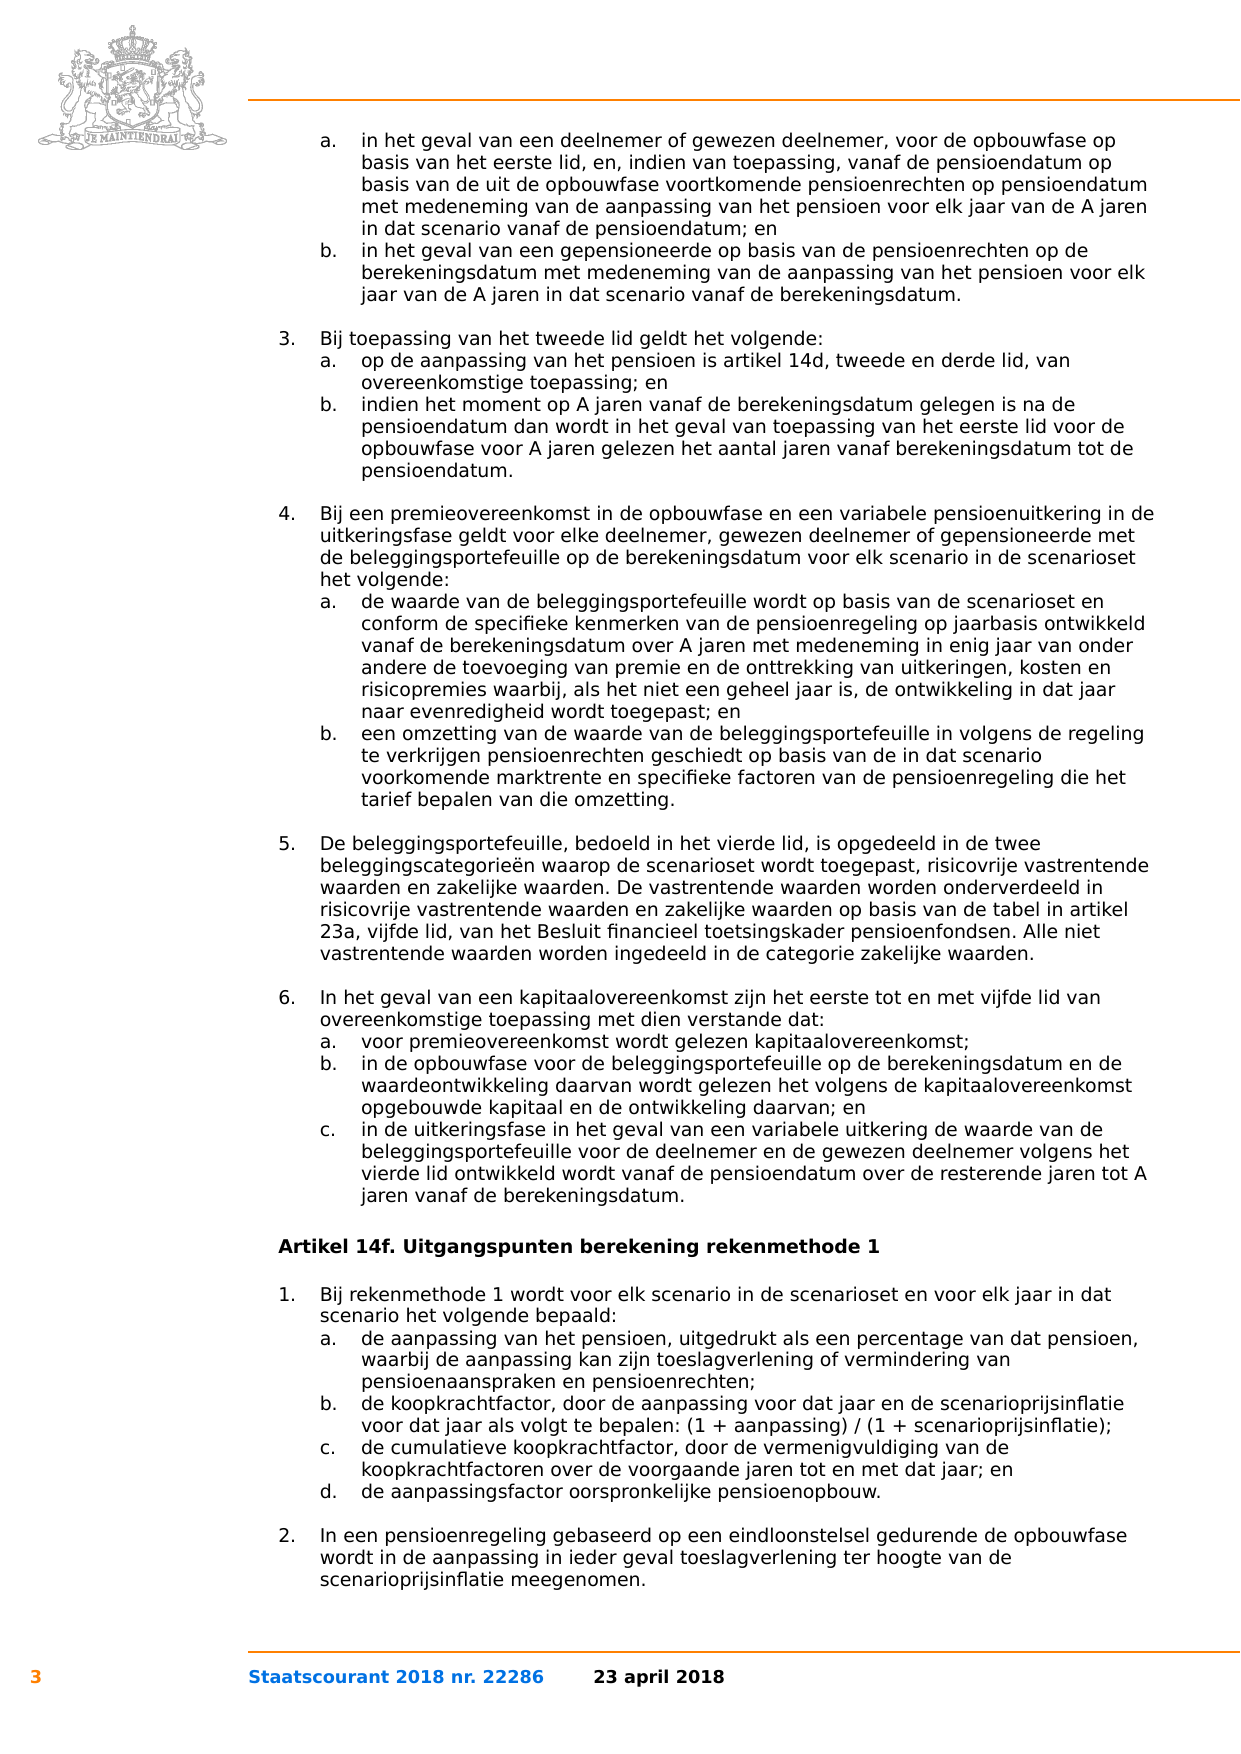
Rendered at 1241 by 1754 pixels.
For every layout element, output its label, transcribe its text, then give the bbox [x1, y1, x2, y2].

text 6. In het geval van een kapitaalovereenkomst zijn het eerste tot en met vijfde lid van overeenkomstige toepassing met dien verstande dat: [278, 987, 1163, 1031]
text d. de aanpassingsfactor oorspronkelijke pensioenopbouw. [319, 1481, 1163, 1503]
text b. de koopkrachtfactor, door de aanpassing voor dat jaar en de scenarioprijsinflatie voor dat jaar als volgt te bepalen: (1 + aanpassing) / (1 + scenarioprijsinflatie); [319, 1393, 1163, 1437]
subtitle Artikel 14f. Uitgangspunten berekening rekenmethode 1 [278, 1236, 1163, 1258]
text c. in de uitkeringsfase in het geval van een variabele uitkering de waarde van de beleggingsportefeuille voor de deelnemer en de gewezen deelnemer volgens het vierde lid ontwikkeld wordt vanaf de pensioendatum over de resterende jaren tot A jaren vanaf de berekeningsdatum. [319, 1118, 1163, 1206]
text b. een omzetting van de waarde van de beleggingsportefeuille in volgens de regeling te verkrijgen pensioenrechten geschiedt op basis van de in dat scenario voorkomende marktrente en specifieke factoren van de pensioenregeling die het tarief bepalen van die omzetting. [319, 723, 1163, 811]
text 2. In een pensioenregeling gebaseerd op een eindloonstelsel gedurende de opbouwfase wordt in de aanpassing in ieder geval toeslagverlening ter hoogte van de scenarioprijsinflatie meegenomen. [278, 1525, 1163, 1591]
text a. in het geval van een deelnemer of gewezen deelnemer, voor de opbouwfase op basis van het eerste lid, en, indien van toepassing, vanaf de pensioendatum op basis van de uit de opbouwfase voortkomende pensioenrechten op pensioendatum met medeneming van de aanpassing van het pensioen voor elk jaar van de A jaren in dat scenario vanaf de pensioendatum; en [319, 130, 1163, 240]
text a. de aanpassing van het pensioen, uitgedrukt als een percentage van dat pensioen, waarbij de aanpassing kan zijn toeslagverlening of vermindering van pensioenaanspraken en pensioenrechten; [319, 1327, 1163, 1393]
text a. voor premieovereenkomst wordt gelezen kapitaalovereenkomst; [319, 1031, 1163, 1053]
text b. in het geval van een gepensioneerde op basis van de pensioenrechten op de berekeningsdatum met medeneming van de aanpassing van het pensioen voor elk jaar van de A jaren in dat scenario vanaf de berekeningsdatum. [319, 240, 1163, 306]
text c. de cumulatieve koopkrachtfactor, door de vermenigvuldiging van de koopkrachtfactoren over de voorgaande jaren tot en met dat jaar; en [319, 1437, 1163, 1481]
text 1. Bij rekenmethode 1 wordt voor elk scenario in de scenarioset en voor elk jaar in dat scenario het volgende bepaald: [278, 1283, 1163, 1327]
text 5. De beleggingsportefeuille, bedoeld in het vierde lid, is opgedeeld in de twee beleggingscategorieën waarop de scenarioset wordt toegepast, risicovrije vastrentende waarden en zakelijke waarden. De vastrentende waarden worden onderverdeeld in risicovrije vastrentende waarden en zakelijke waarden op basis van de tabel in artikel 23a, vijfde lid, van het Besluit financieel toetsingskader pensioenfondsen. Alle niet vastrentende waarden worden ingedeeld in de categorie zakelijke waarden. [278, 833, 1163, 965]
text b. indien het moment op A jaren vanaf de berekeningsdatum gelegen is na de pensioendatum dan wordt in het geval van toepassing van het eerste lid voor de opbouwfase voor A jaren gelezen het aantal jaren vanaf berekeningsdatum tot de pensioendatum. [319, 393, 1163, 481]
text 4. Bij een premieovereenkomst in de opbouwfase en een variabele pensioenuitkering in de uitkeringsfase geldt voor elke deelnemer, gewezen deelnemer of gepensioneerde met de beleggingsportefeuille op de berekeningsdatum voor elk scenario in de scenarioset het volgende: [278, 503, 1163, 591]
text 3. Bij toepassing van het tweede lid geldt het volgende: [278, 328, 1163, 349]
text a. op de aanpassing van het pensioen is artikel 14d, tweede en derde lid, van overeenkomstige toepassing; en [319, 349, 1163, 393]
text a. de waarde van de beleggingsportefeuille wordt op basis van de scenarioset en conform de specifieke kenmerken van de pensioenregeling op jaarbasis ontwikkeld vanaf de berekeningsdatum over A jaren met medeneming in enig jaar van onder andere de toevoeging van premie en de onttrekking van uitkeringen, kosten en risicopremies waarbij, als het niet een geheel jaar is, de ontwikkeling in dat jaar naar evenredigheid wordt toegepast; en [319, 591, 1163, 723]
text b. in de opbouwfase voor de beleggingsportefeuille op de berekeningsdatum en de waardeontwikkeling daarvan wordt gelezen het volgens de kapitaalovereenkomst opgebouwde kapitaal en de ontwikkeling daarvan; en [319, 1053, 1163, 1118]
picture [38, 25, 227, 150]
